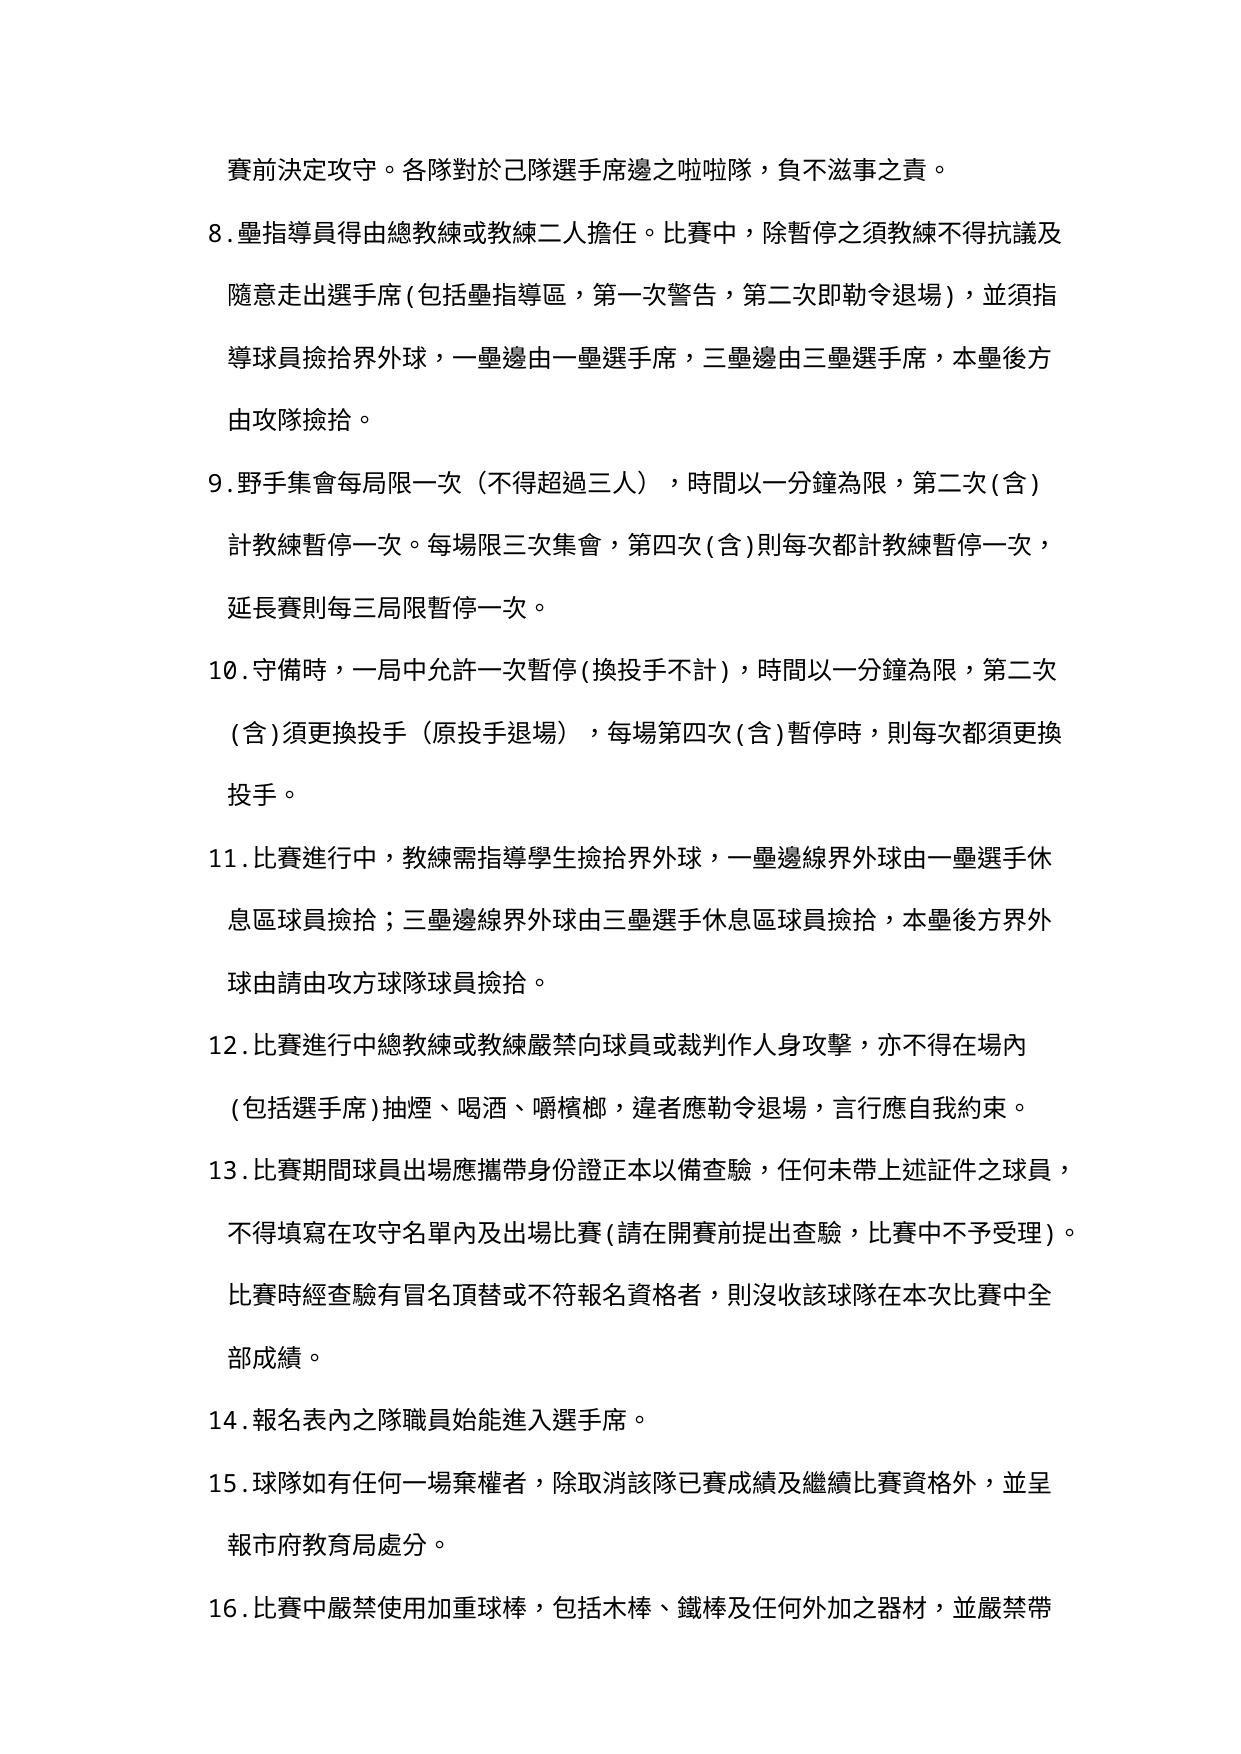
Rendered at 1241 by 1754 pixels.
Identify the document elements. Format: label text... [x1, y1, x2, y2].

text 9.野手集會每局限一次（不得超過三人），時間以一分鐘為限，第二次(含)計教練暫停一次。每場限三次集會，第四次(含)則每次都計教練暫停一次，延長賽則每三局限暫停一次。 [177, 439, 1063, 627]
text 13.比賽期間球員出場應攜帶身份證正本以備查驗，任何未帶上述証件之球員，不得填寫在攻守名單內及出場比賽(請在開賽前提出查驗，比賽中不予受理)。比賽時經查驗有冒名頂替或不符報名資格者，則沒收該球隊在本次比賽中全部成績。 [177, 1127, 1063, 1377]
text 16.比賽中嚴禁使用加重球棒，包括木棒、鐵棒及任何外加之器材，並嚴禁帶 [177, 1564, 1063, 1627]
text 12.比賽進行中總教練或教練嚴禁向球員或裁判作人身攻擊，亦不得在場內(包括選手席)抽煙、喝酒、嚼檳榔，違者應勒令退場，言行應自我約束。 [177, 1002, 1063, 1127]
text 11.比賽進行中，教練需指導學生撿拾界外球，一壘邊線界外球由一壘選手休息區球員撿拾；三壘邊線界外球由三壘選手休息區球員撿拾，本壘後方界外球由請由攻方球隊球員撿拾。 [177, 814, 1063, 1002]
text 8.壘指導員得由總教練或教練二人擔任。比賽中，除暫停之須教練不得抗議及隨意走出選手席(包括壘指導區，第一次警告，第二次即勒令退場)，並須指導球員撿拾界外球，一壘邊由一壘選手席，三壘邊由三壘選手席，本壘後方由攻隊撿拾。 [177, 189, 1063, 439]
text 賽前決定攻守。各隊對於己隊選手席邊之啦啦隊，負不滋事之責。 [177, 127, 1063, 189]
text 10.守備時，一局中允許一次暫停(換投手不計)，時間以一分鐘為限，第二次(含)須更換投手（原投手退場），每場第四次(含)暫停時，則每次都須更換投手。 [177, 627, 1063, 814]
text 14.報名表內之隊職員始能進入選手席。 [177, 1377, 1063, 1439]
text 15.球隊如有任何一場棄權者，除取消該隊已賽成績及繼續比賽資格外，並呈報市府教育局處分。 [177, 1439, 1063, 1564]
